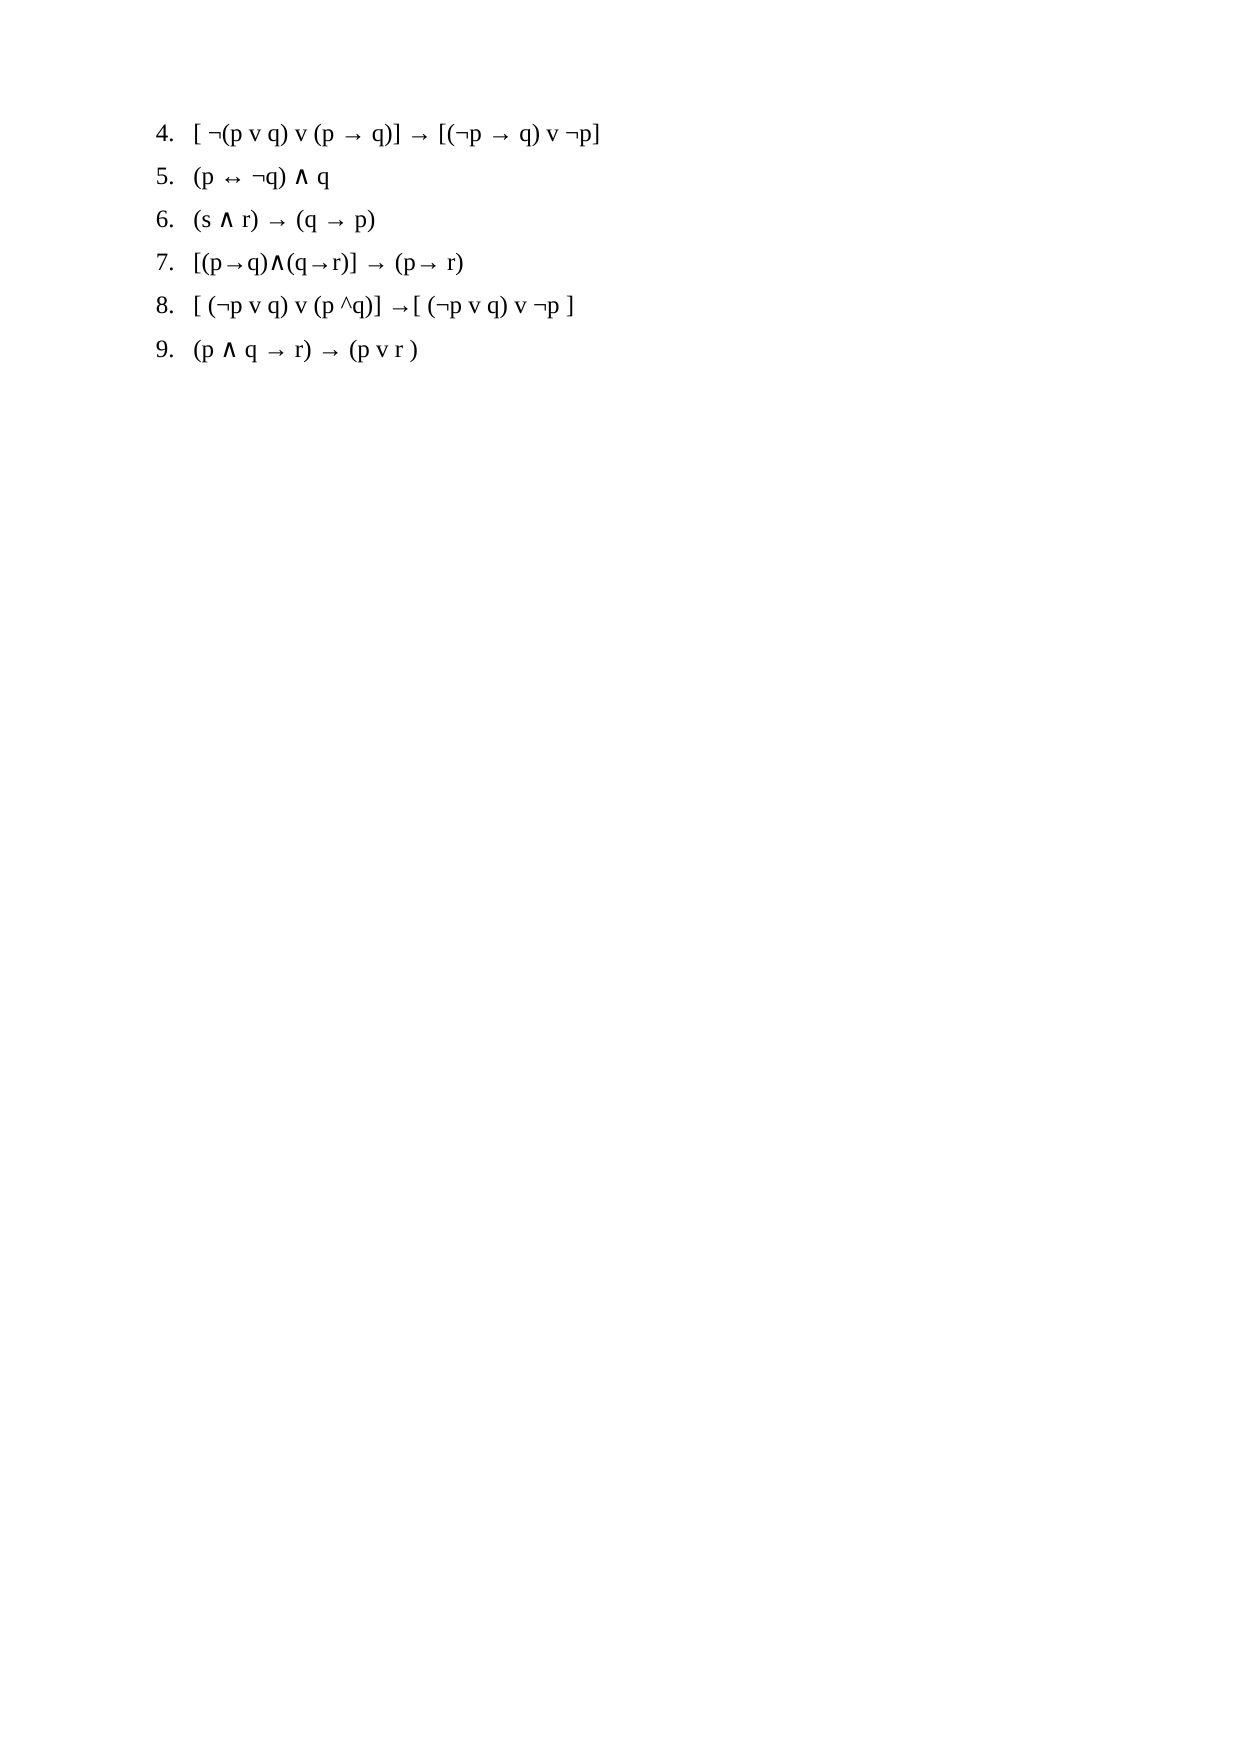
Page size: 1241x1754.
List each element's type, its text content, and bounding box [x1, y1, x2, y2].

list (p ∧ q → r) → (p v r ) [156, 334, 1122, 362]
list [ (¬p v q) v (p ^q)] →[ (¬p v q) v ¬p ] [156, 291, 1122, 319]
list (s ∧ r) → (q → p) [156, 204, 1122, 233]
list [(p→q)∧(q→r)] → (p→ r) [156, 247, 1122, 276]
list [ ¬(p v q) v (p → q)] → [(¬p → q) v ¬p] [156, 118, 1122, 147]
list (p ↔ ¬q) ∧ q [156, 161, 1122, 190]
